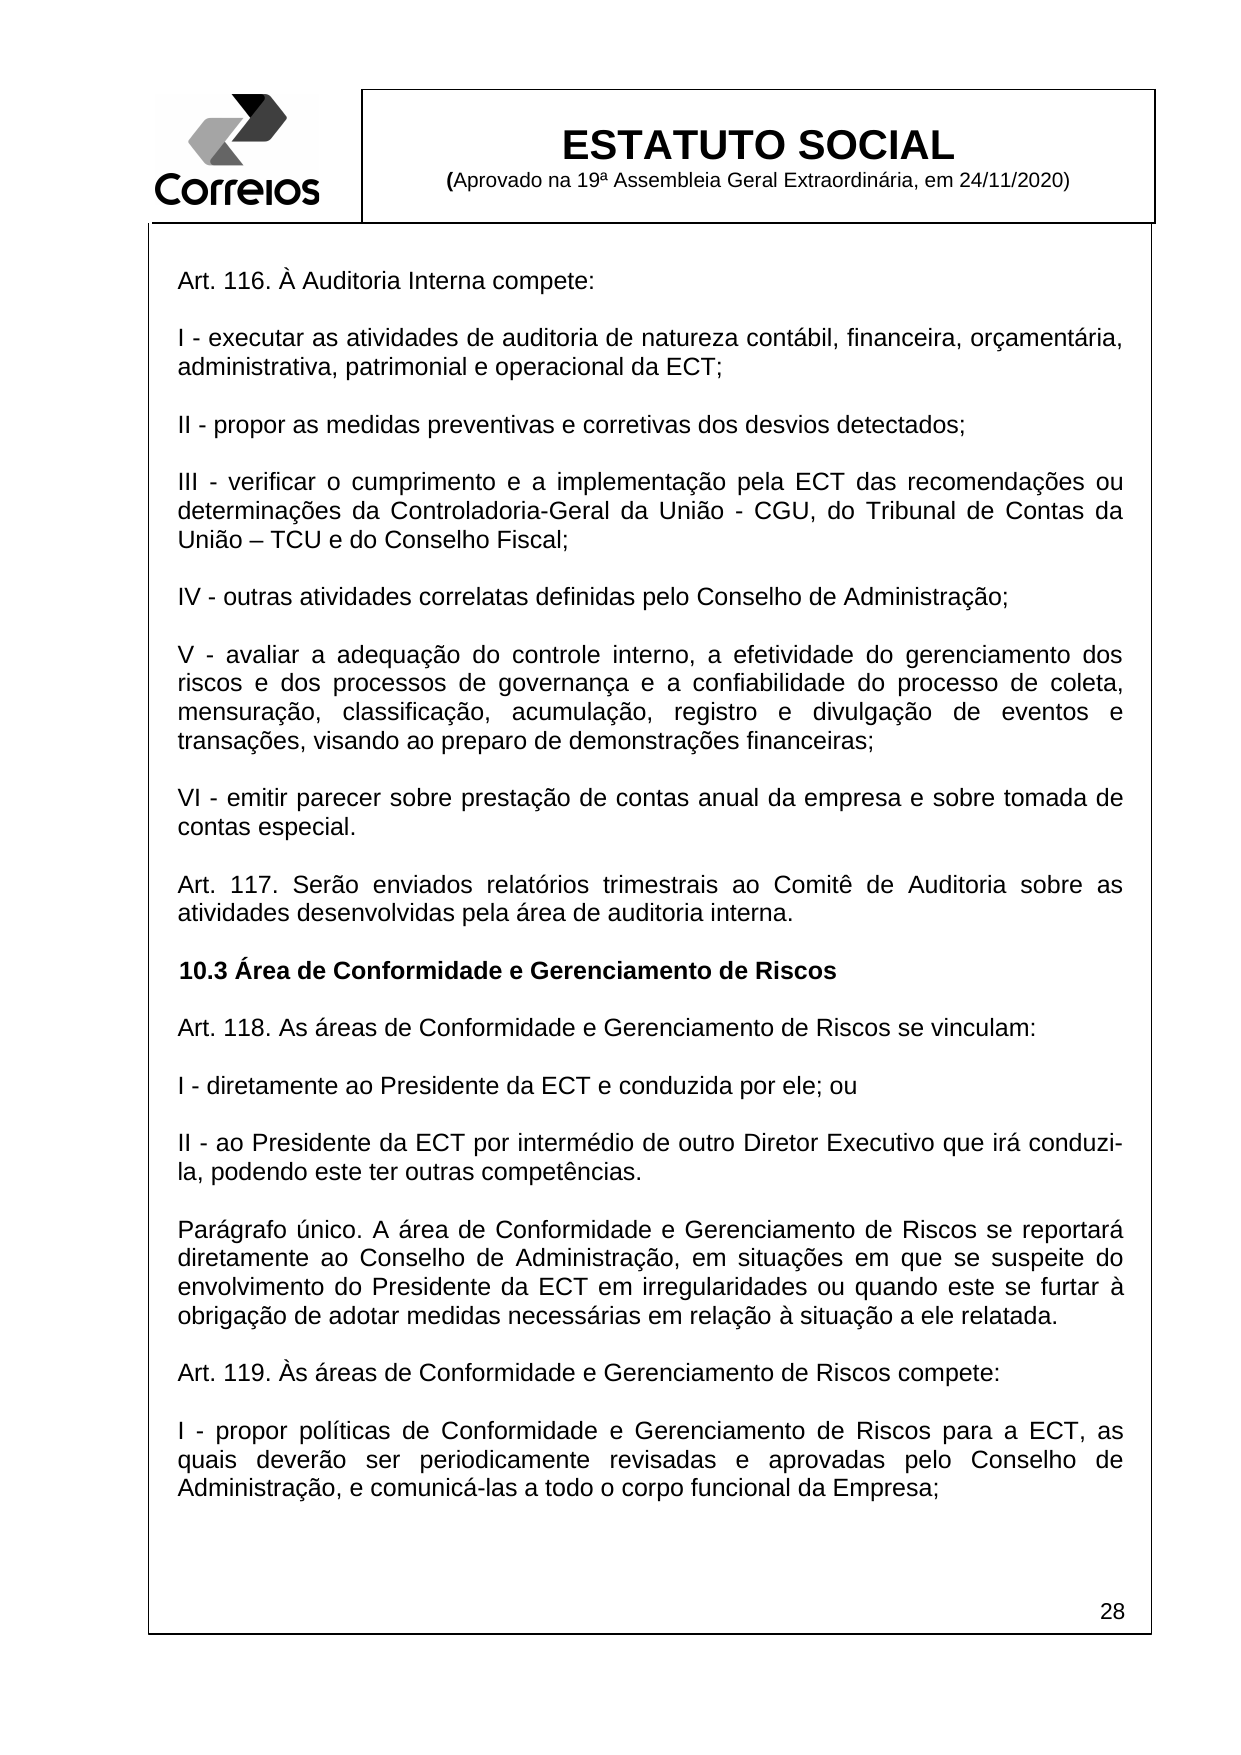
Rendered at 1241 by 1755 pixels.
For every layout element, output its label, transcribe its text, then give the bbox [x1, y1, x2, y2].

text III - verificar o cumprimento e a implementação pela ECT das recomendações ou determinações da Controladoria-Geral da União - CGU, do Tribunal de Contas da União – TCU e do Conselho Fiscal; [177, 467, 1125, 553]
text V - avaliar a adequação do controle interno, a efetividade do gerenciamento dos riscos e dos processos de governança e a confiabilidade do processo de coleta, mensuração, classificação, acumulação, registro e divulgação de eventos e transações, visando ao preparo de demonstrações financeiras; [177, 639, 1125, 754]
text IV - outras atividades correlatas definidas pelo Conselho de Administração; [177, 582, 1125, 611]
picture [155, 93, 320, 205]
text Art. 116. À Auditoria Interna compete: [177, 266, 1125, 294]
list 10.3 Área de Conformidade e Gerenciamento de Riscos [149, 956, 1125, 984]
text II - propor as medidas preventivas e corretivas dos desvios detectados; [177, 409, 1125, 438]
text II - ao Presidente da ECT por intermédio de outro Diretor Executivo que irá conduzi-la, podendo este ter outras competências. [177, 1128, 1125, 1186]
text I - diretamente ao Presidente da ECT e conduzida por ele; ou [177, 1071, 1125, 1099]
text Art. 118. As áreas de Conformidade e Gerenciamento de Riscos se vinculam: [177, 1013, 1125, 1042]
text Art. 117. Serão enviados relatórios trimestrais ao Comitê de Auditoria sobre as atividades desenvolvidas pela área de auditoria interna. [177, 869, 1125, 927]
text Art. 119. Às áreas de Conformidade e Gerenciamento de Riscos compete: [177, 1358, 1125, 1387]
text I - executar as atividades de auditoria de natureza contábil, financeira, orçamentária, administrativa, patrimonial e operacional da ECT; [177, 323, 1125, 381]
text Parágrafo único. A área de Conformidade e Gerenciamento de Riscos se reportará diretamente ao Conselho de Administração, em situações em que se suspeite do envolvimento do Presidente da ECT em irregularidades ou quando este se furtar à obrigação de adotar medidas necessárias em relação à situação a ele relatada. [177, 1214, 1125, 1329]
text VI - emitir parecer sobre prestação de contas anual da empresa e sobre tomada de contas especial. [177, 783, 1125, 841]
text I - propor políticas de Conformidade e Gerenciamento de Riscos para a ECT, as quais deverão ser periodicamente revisadas e aprovadas pelo Conselho de Administração, e comunicá-las a todo o corpo funcional da Empresa; [177, 1416, 1125, 1502]
